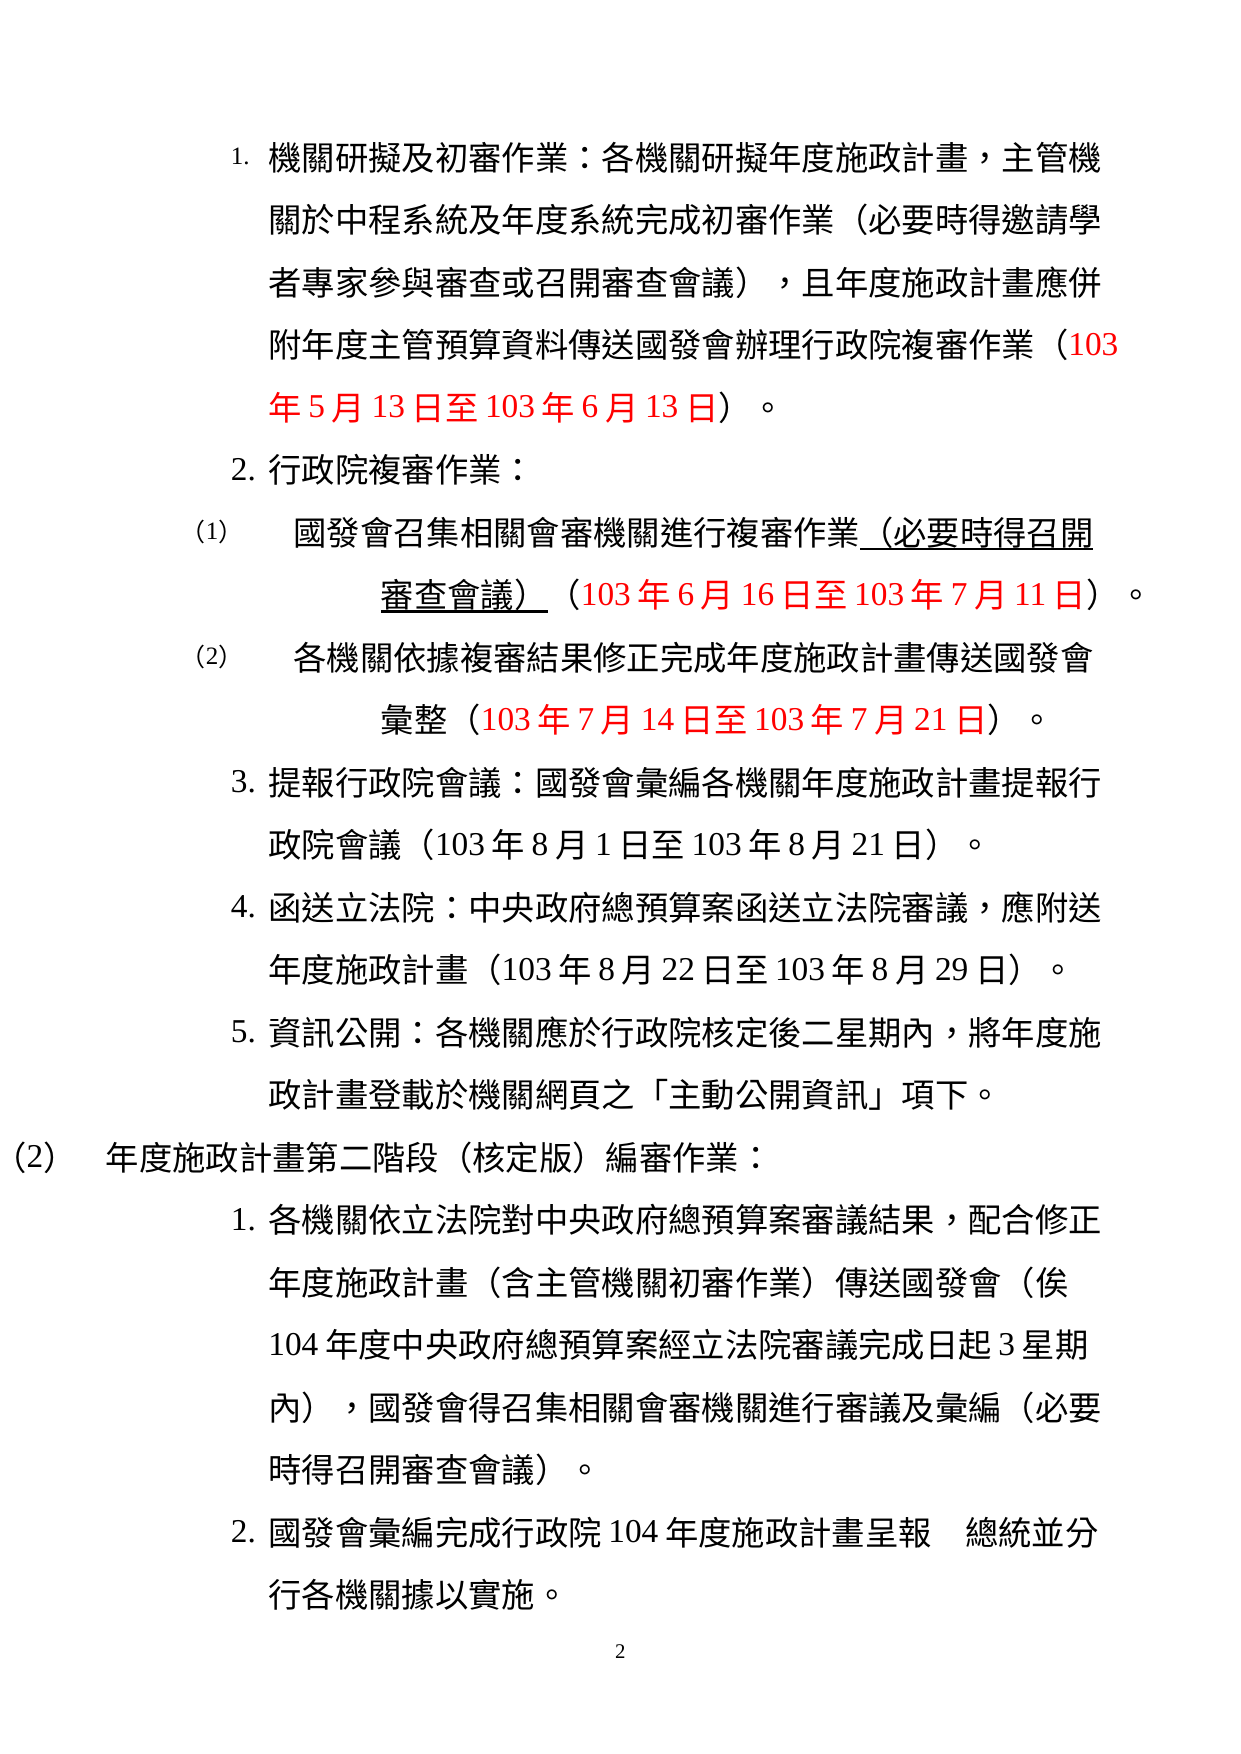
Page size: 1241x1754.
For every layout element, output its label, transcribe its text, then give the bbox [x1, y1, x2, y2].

list 函送立法院：中央政府總預算案函送立法院審議，應附送年度施政計畫（103年8月22日至103年8月29日）。 [231, 864, 1122, 989]
list 行政院複審作業： [231, 426, 1122, 489]
list 機關研擬及初審作業：各機關研擬年度施政計畫，主管機關於中程系統及年度系統完成初審作業（必要時得邀請學者專家參與審查或召開審查會議），且年度施政計畫應併附年度主管預算資料傳送國發會辦理行政院複審作業（103年5月13日至103年6月13日）。 [231, 114, 1122, 426]
list 提報行政院會議：國發會彙編各機關年度施政計畫提報行政院會議（103年8月1日至103年8月21日）。 [231, 739, 1122, 864]
list 國發會彙編完成行政院104年度施政計畫呈報 總統並分行各機關據以實施。 [231, 1489, 1122, 1614]
list 國發會召集相關會審機關進行複審作業（必要時得召開審查會議）（103年6月16日至103年7月11日）。 [181, 489, 1122, 614]
list 資訊公開：各機關應於行政院核定後二星期內，將年度施政計畫登載於機關網頁之「主動公開資訊」項下。 [231, 989, 1122, 1114]
list 各機關依立法院對中央政府總預算案審議結果，配合修正年度施政計畫（含主管機關初審作業）傳送國發會（俟104年度中央政府總預算案經立法院審議完成日起3星期內），國發會得召集相關會審機關進行審議及彙編（必要時得召開審查會議）。 [231, 1176, 1122, 1489]
list 年度施政計畫第二階段（核定版）編審作業： [0, 1114, 1122, 1176]
list 各機關依據複審結果修正完成年度施政計畫傳送國發會彙整（103年7月14日至103年7月21日）。 [181, 614, 1122, 739]
